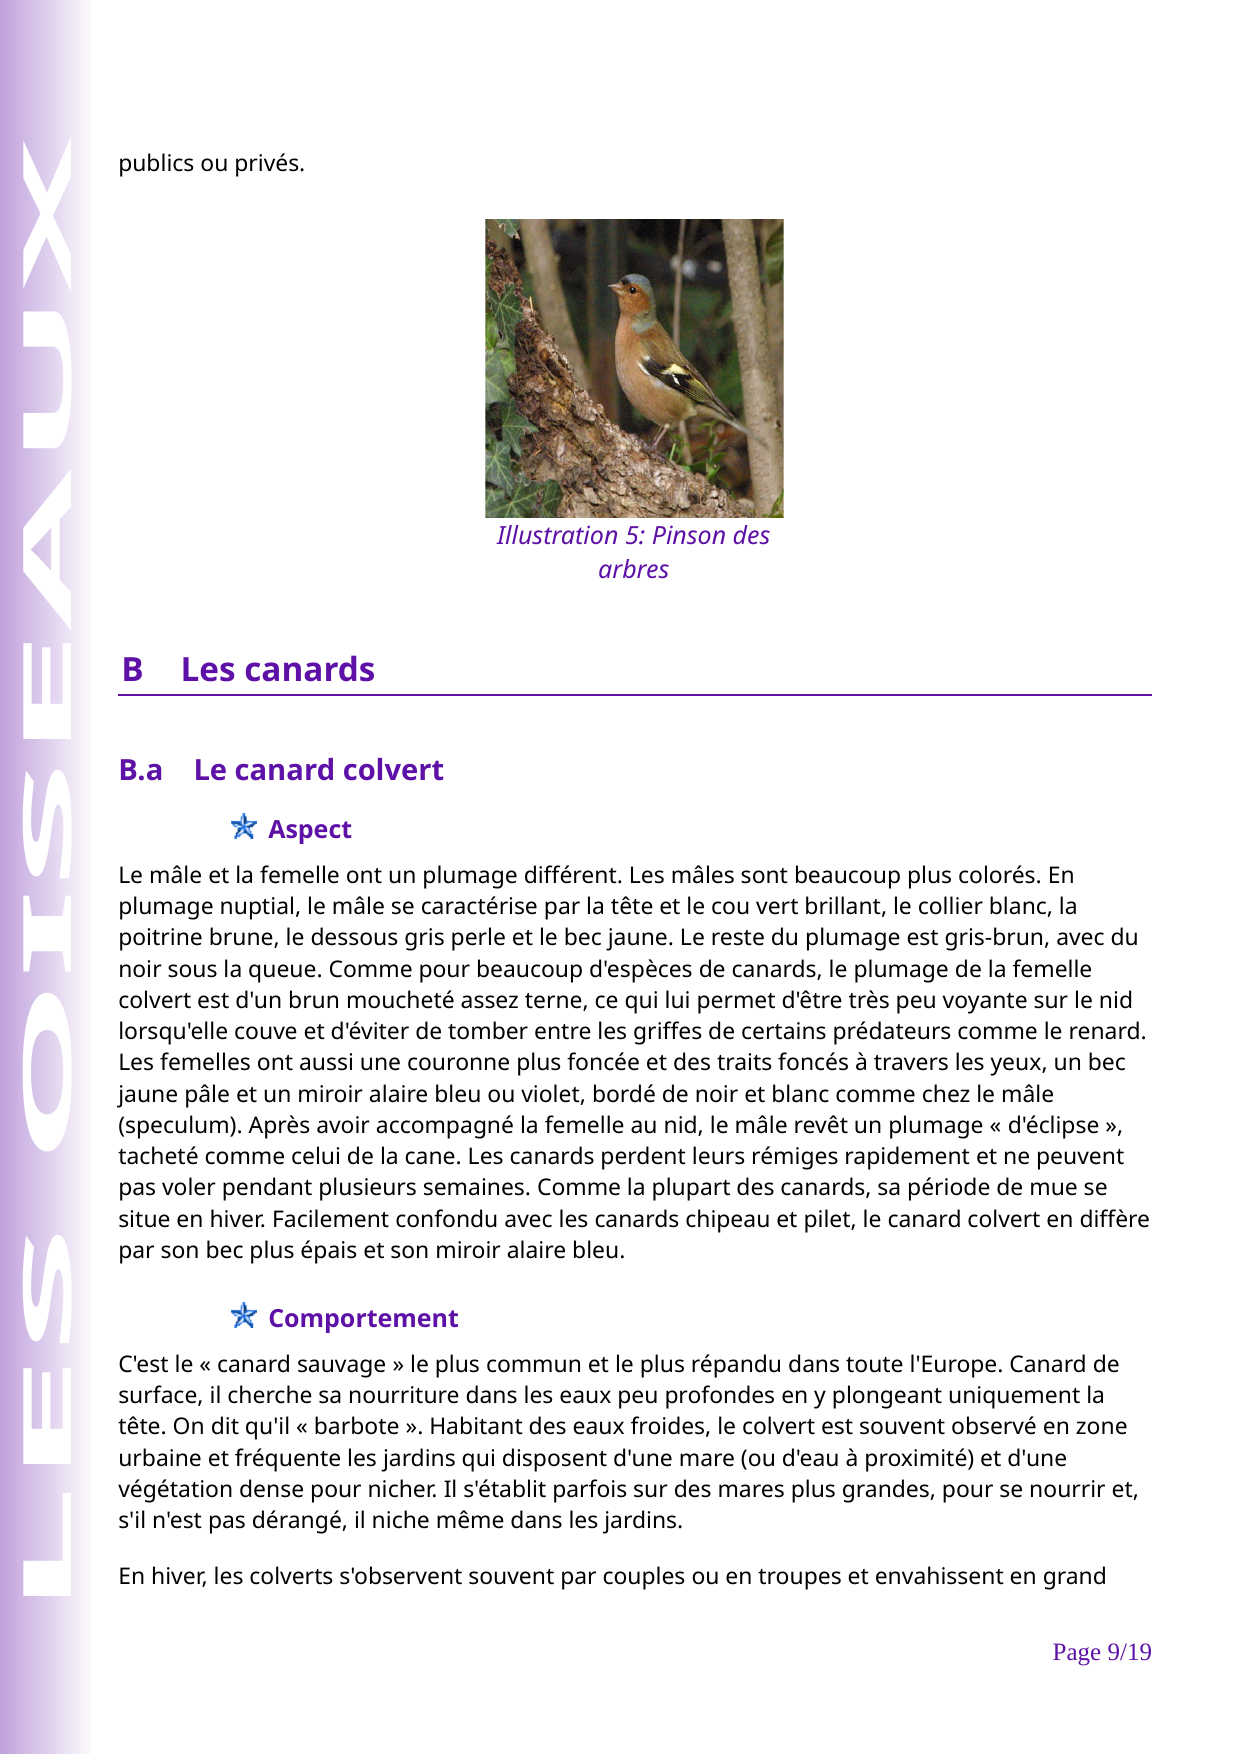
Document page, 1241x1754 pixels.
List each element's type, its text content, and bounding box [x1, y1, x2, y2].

subtitle Le canard colvert [118, 749, 1152, 788]
text C'est le « canard sauvage » le plus commun et le plus répandu dans toute l'Europe. Canard de surface, il cherche sa nourriture dans les eaux peu profondes en y plongeant uniquement la tête. On dit qu'il « barbote ». Habitant des eaux froides, le colvert est souvent observé en zone urbaine et fréquente les jardins qui disposent d'une mare (ou d'eau à proximité) et d'une végétation dense pour nicher. Il s'établit parfois sur des mares plus grandes, pour se nourrir et, s'il n'est pas dérangé, il niche même dans les jardins. [118, 1348, 1152, 1535]
picture [231, 813, 257, 839]
subtitle Comportement [231, 1301, 1152, 1335]
subtitle Aspect [231, 812, 1152, 846]
text publics ou privés. [118, 147, 1152, 178]
text En hiver, les colverts s'observent souvent par couples ou en troupes et envahissent en grand [118, 1560, 1152, 1591]
text Illustration 5: Pinson des arbres [485, 518, 784, 586]
picture [231, 1302, 257, 1328]
text Le mâle et la femelle ont un plumage différent. Les mâles sont beaucoup plus colorés. En plumage nuptial, le mâle se caractérise par la tête et le cou vert brillant, le collier blanc, la poitrine brune, le dessous gris perle et le bec jaune. Le reste du plumage est gris-brun, avec du noir sous la queue. Comme pour beaucoup d'espèces de canards, le plumage de la femelle colvert est d'un brun moucheté assez terne, ce qui lui permet d'être très peu voyante sur le nid lorsqu'elle couve et d'éviter de tomber entre les griffes de certains prédateurs comme le renard. Les femelles ont aussi une couronne plus foncée et des traits foncés à travers les yeux, un bec jaune pâle et un miroir alaire bleu ou violet, bordé de noir et blanc comme chez le mâle (speculum). Après avoir accompagné la femelle au nid, le mâle revêt un plumage « d'éclipse », tacheté comme celui de la cane. Les canards perdent leurs rémiges rapidement et ne peuvent pas voler pendant plusieurs semaines. Comme la plupart des canards, sa période de mue se situe en hiver. Facilement confondu avec les canards chipeau et pilet, le canard colvert en diffère par son bec plus épais et son miroir alaire bleu. [118, 859, 1152, 1265]
subtitle Les canards [118, 643, 1152, 694]
picture [485, 219, 784, 518]
